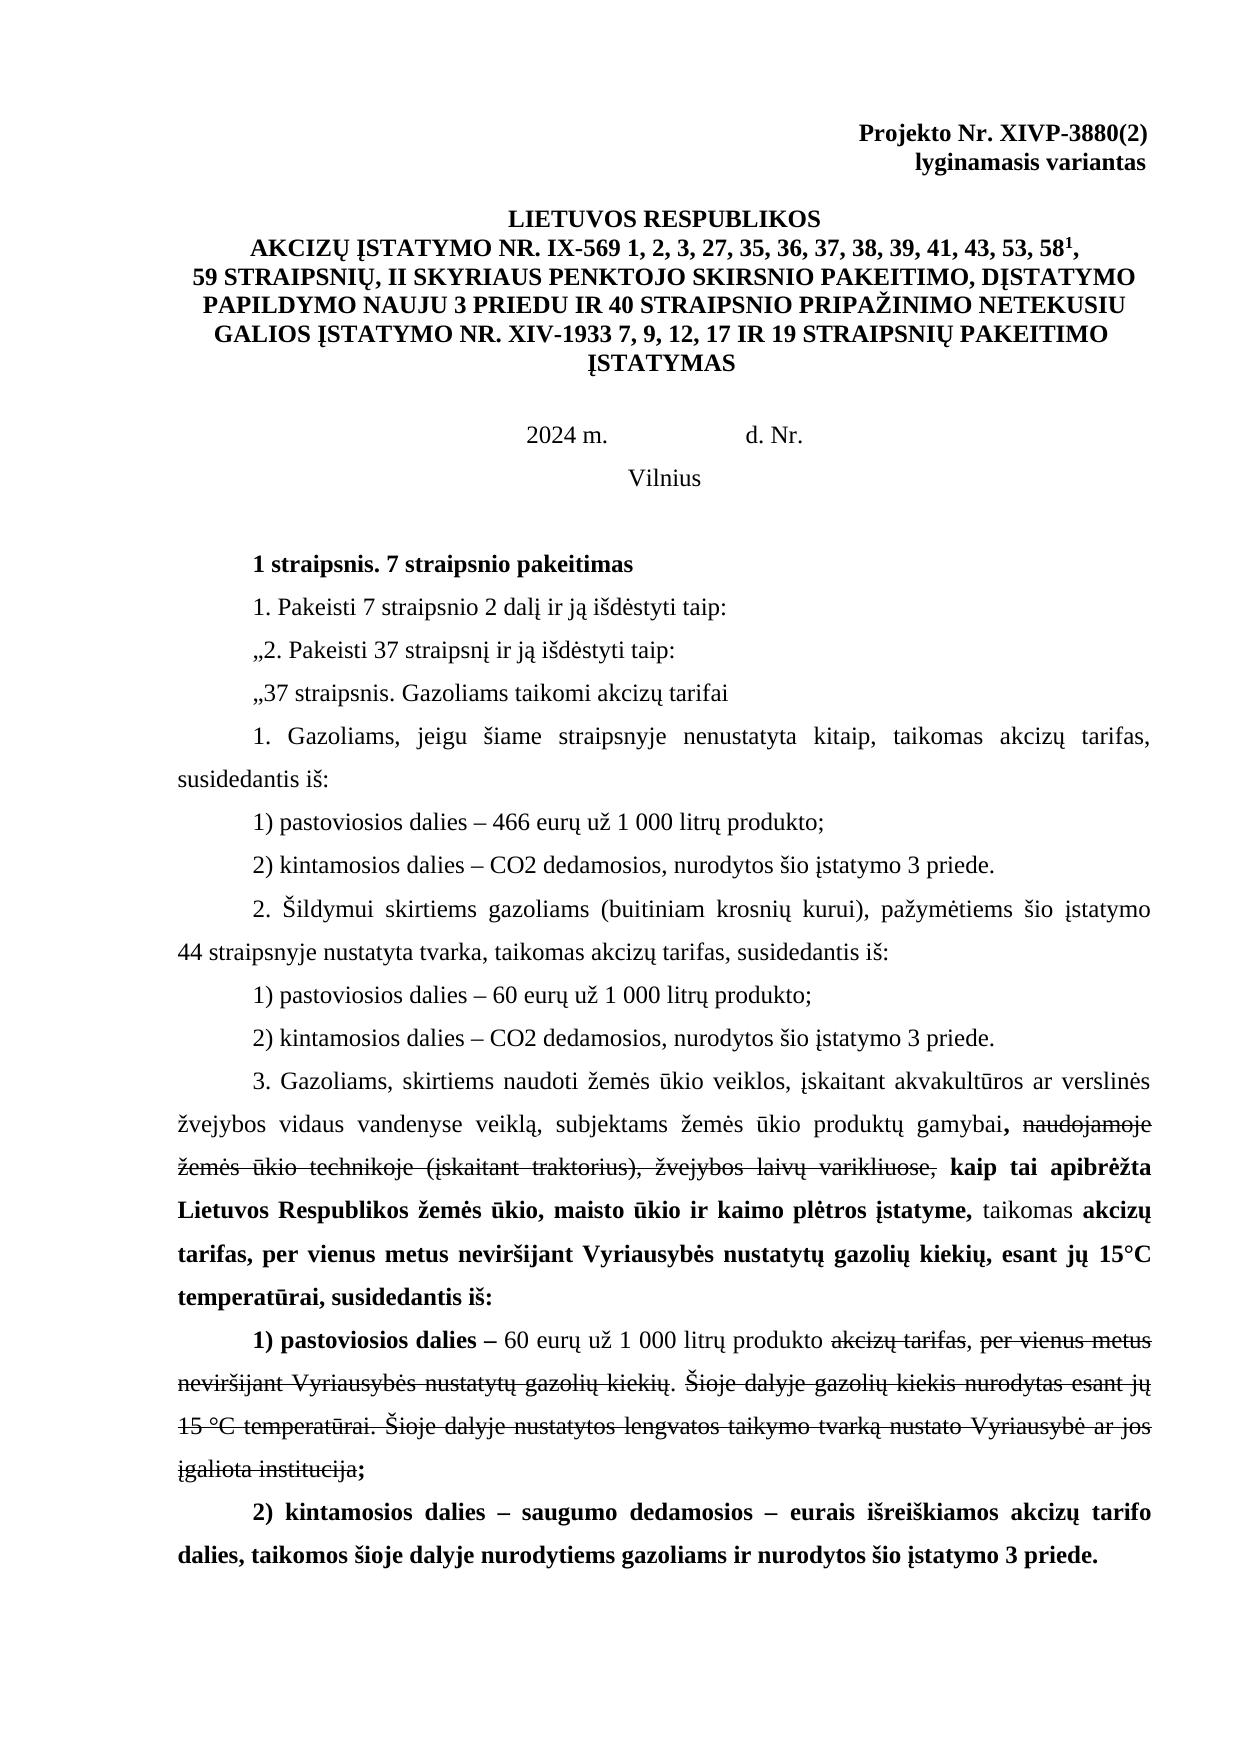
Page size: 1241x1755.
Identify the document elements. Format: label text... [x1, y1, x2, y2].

text AKCIZŲ ĮSTATYMO NR. IX-569 1, 2, 3, 27, 35, 36, 37, 38, 39, 41, 43, 53, 581, 59 STRAIPSNIŲ, II skyriaus PENKTOJO SKIRSNIO PAKEITIMO, dĮSTATYMO PAPILDYMO NAUJU 3 PRIEDU IR 40 straipsnio pripažinimo netekusiu galios ĮSTATYMo NR. XIV-1933 7, 9, 12, 17 ir 19 STRAIPSNIų PAKEITIMO [177, 233, 1152, 348]
text 1) pastoviosios dalies – 466 eurų už 1 000 litrų produkto; [177, 807, 1152, 836]
text lyginamasis variantas [777, 147, 1152, 176]
text „2. Pakeisti 37 straipsnį ir ją išdėstyti taip: [177, 635, 1152, 664]
text 1. Gazoliams, jeigu šiame straipsnyje nenustatyta kitaip, taikomas akcizų tarifas, susidedantis iš: [177, 721, 1152, 793]
text 1) pastoviosios dalies – 60 eurų už 1 000 litrų produkto akcizų tarifas, per vienus metus neviršijant Vyriausybės nustatytų gazolių kiekių. Šioje dalyje gazolių kiekis nurodytas esant jų 15 °C temperatūrai. Šioje dalyje nustatytos lengvatos taikymo tvarką nustato Vyriausybė ar jos įgaliota institucija; [177, 1428, 1152, 1483]
text 2) kintamosios dalies – CO2 dedamosios, nurodytos šio įstatymo 3 priede. [177, 851, 1152, 879]
text 1 straipsnis. 7 straipsnio pakeitimas [177, 549, 1152, 577]
text Vilnius [177, 463, 1152, 492]
text 2024 m. d. Nr. [177, 420, 1152, 449]
text ĮSTATYMAS [177, 348, 1152, 377]
text 1) pastoviosios dalies – 60 eurų už 1 000 litrų produkto; [177, 980, 1152, 1009]
text 2) kintamosios dalies – saugumo dedamosios – eurais išreiškiamos akcizų tarifo dalies, taikomos šioje dalyje nurodytiems gazoliams ir nurodytos šio įstatymo 3 priede. [177, 1497, 1152, 1569]
text Projekto Nr. XIVP-3880(2) [777, 118, 1152, 147]
text LIETUVOS RESPUBLIKOS [177, 204, 1152, 233]
text 3. Gazoliams, skirtiems naudoti žemės ūkio veiklos, įskaitant akvakultūros ar verslinės žvejybos vidaus vandenyse veiklą, subjektams žemės ūkio produktų gamybai, naudojamoje žemės ūkio technikoje (įskaitant traktorius), žvejybos laivų varikliuose, kaip tai apibrėžta Lietuvos Respublikos žemės ūkio, maisto ūkio ir kaimo plėtros įstatyme, taikomas akcizų tarifas, per vienus metus neviršijant Vyriausybės nustatytų gazolių kiekių, esant jų 15°C temperatūrai, susidedantis iš: [177, 1066, 1152, 1311]
text 1. Pakeisti 7 straipsnio 2 dalį ir ją išdėstyti taip: [177, 592, 1152, 621]
text „37 straipsnis. Gazoliams taikomi akcizų tarifai [177, 678, 1152, 707]
text 1) pastoviosios dalies – 60 eurų už 1 000 litrų produkto akcizų tarifas, per vienus metus neviršijant Vyriausybės nustatytų gazolių kiekių. Šioje dalyje gazolių kiekis nurodytas esant jų 15 °C temperatūrai. Šioje dalyje nustatytos lengvatos taikymo tvarką nustato Vyriausybė ar jos įgaliota institucija; [177, 1325, 1152, 1427]
text 2. Šildymui skirtiems gazoliams (buitiniam krosnių kurui), pažymėtiems šio įstatymo 44 straipsnyje nustatyta tvarka, taikomas akcizų tarifas, susidedantis iš: [177, 894, 1152, 966]
text 2) kintamosios dalies – CO2 dedamosios, nurodytos šio įstatymo 3 priede. [177, 1023, 1152, 1052]
